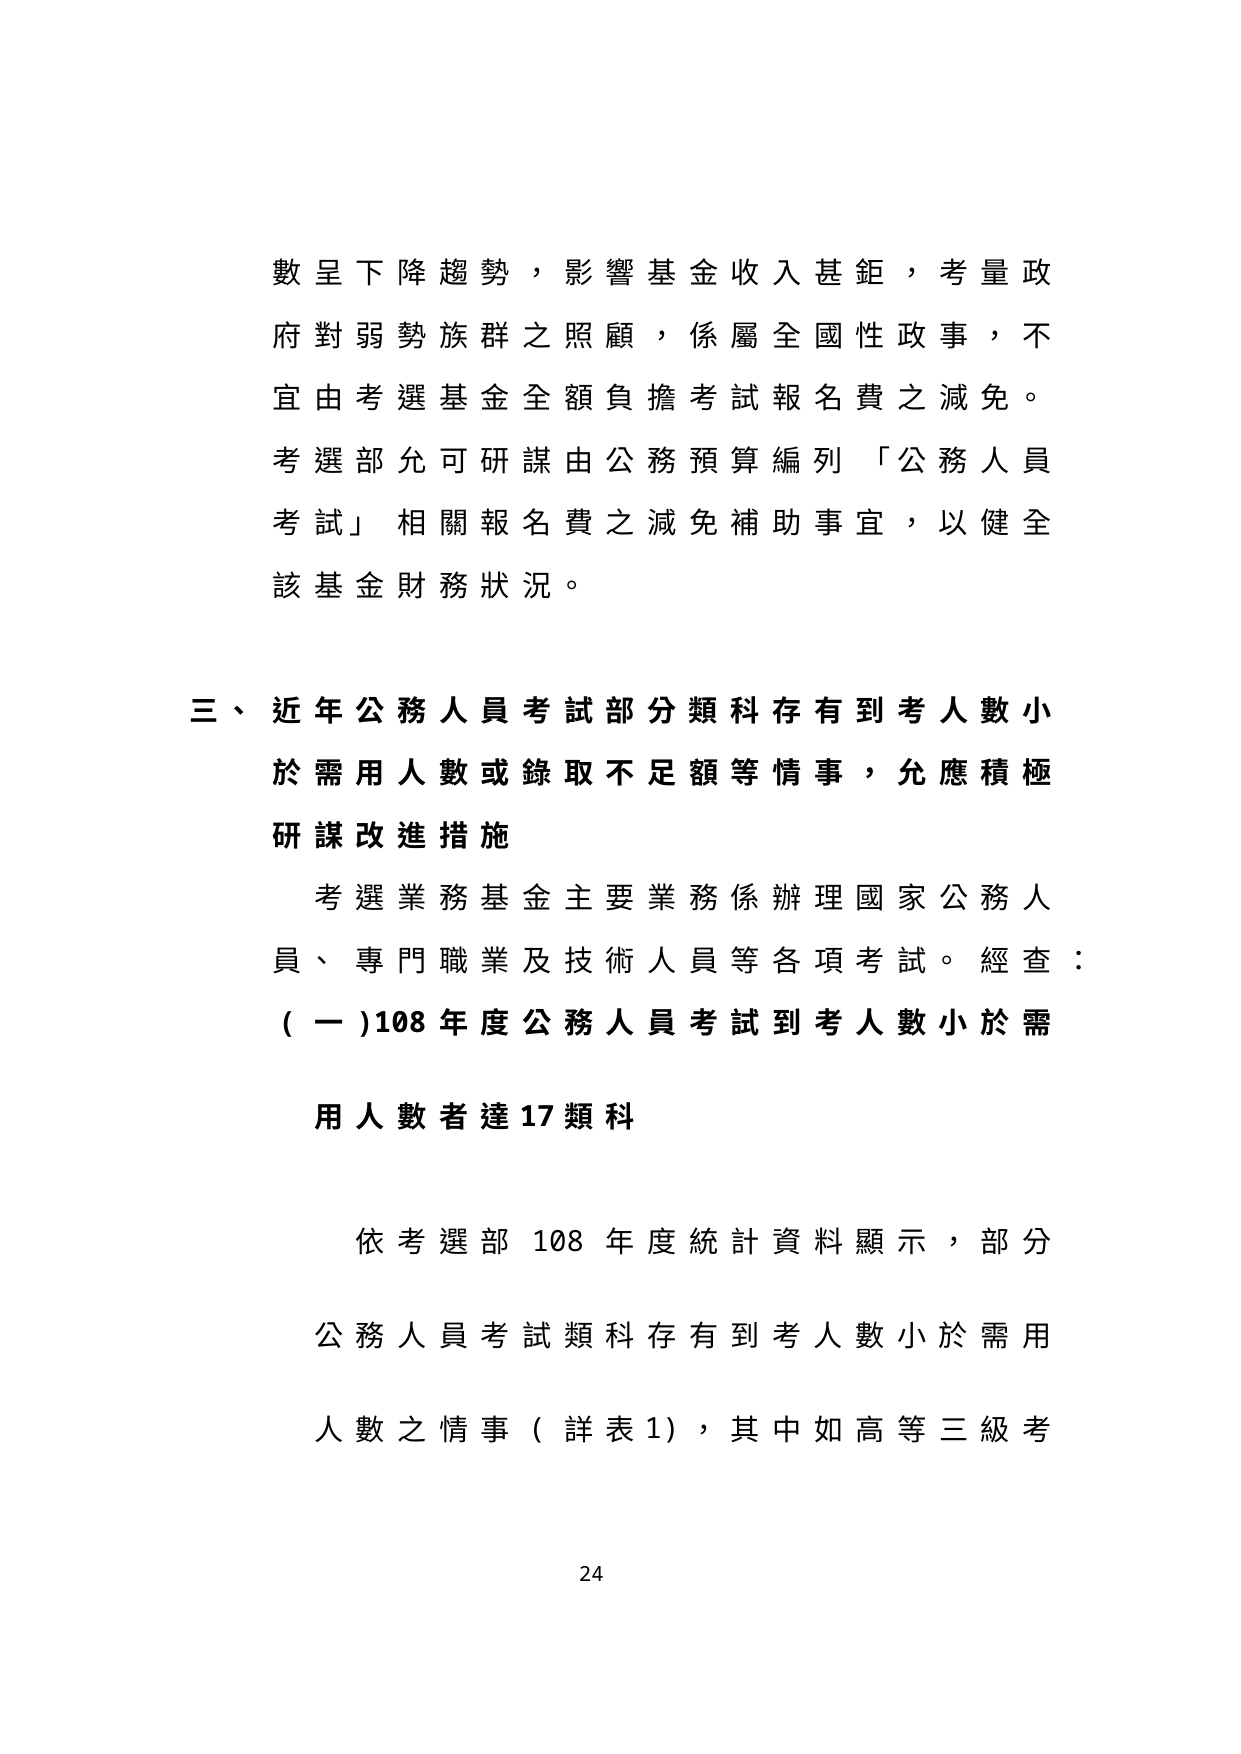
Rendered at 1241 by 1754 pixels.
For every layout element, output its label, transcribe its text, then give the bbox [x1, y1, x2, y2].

text (一)108年度公務人員考試到考人數小於需用人數者達17類科 [242, 979, 1058, 1167]
text 數呈下降趨勢，影響基金收入甚鉅，考量政府對弱勢族群之照顧，係屬全國性政事，不宜由考選基金全額負擔考試報名費之減免。考選部允可研謀由公務預算編列「公務人員考試」相關報名費之減免補助事宜，以健全該基金財務狀況。 [242, 229, 1058, 604]
text 三、近年公務人員考試部分類科存有到考人數小於需用人數或錄取不足額等情事，允應積極研謀改進措施 [183, 667, 1058, 854]
text 考選業務基金主要業務係辦理國家公務人員、專門職業及技術人員等各項考試。經查： [242, 854, 1058, 979]
text 依考選部108年度統計資料顯示，部分公務人員考試類科存有到考人數小於需用人數之情事(詳表1)，其中如高等三級考試公職建築師類科需用人數10人，到考人數僅6人，另特種考試計有12類科、軍官轉任考試3類科及原住民族特考有1類科，其中甚且有7類科未有人應考。據考選部說明，主要係因專業技術類科相關職務內涵、工作地點或工作環境條件影響應考人報考意願。允宜加強宣導，以擴大報考來源及提升到考率。 [271, 1167, 1058, 1479]
